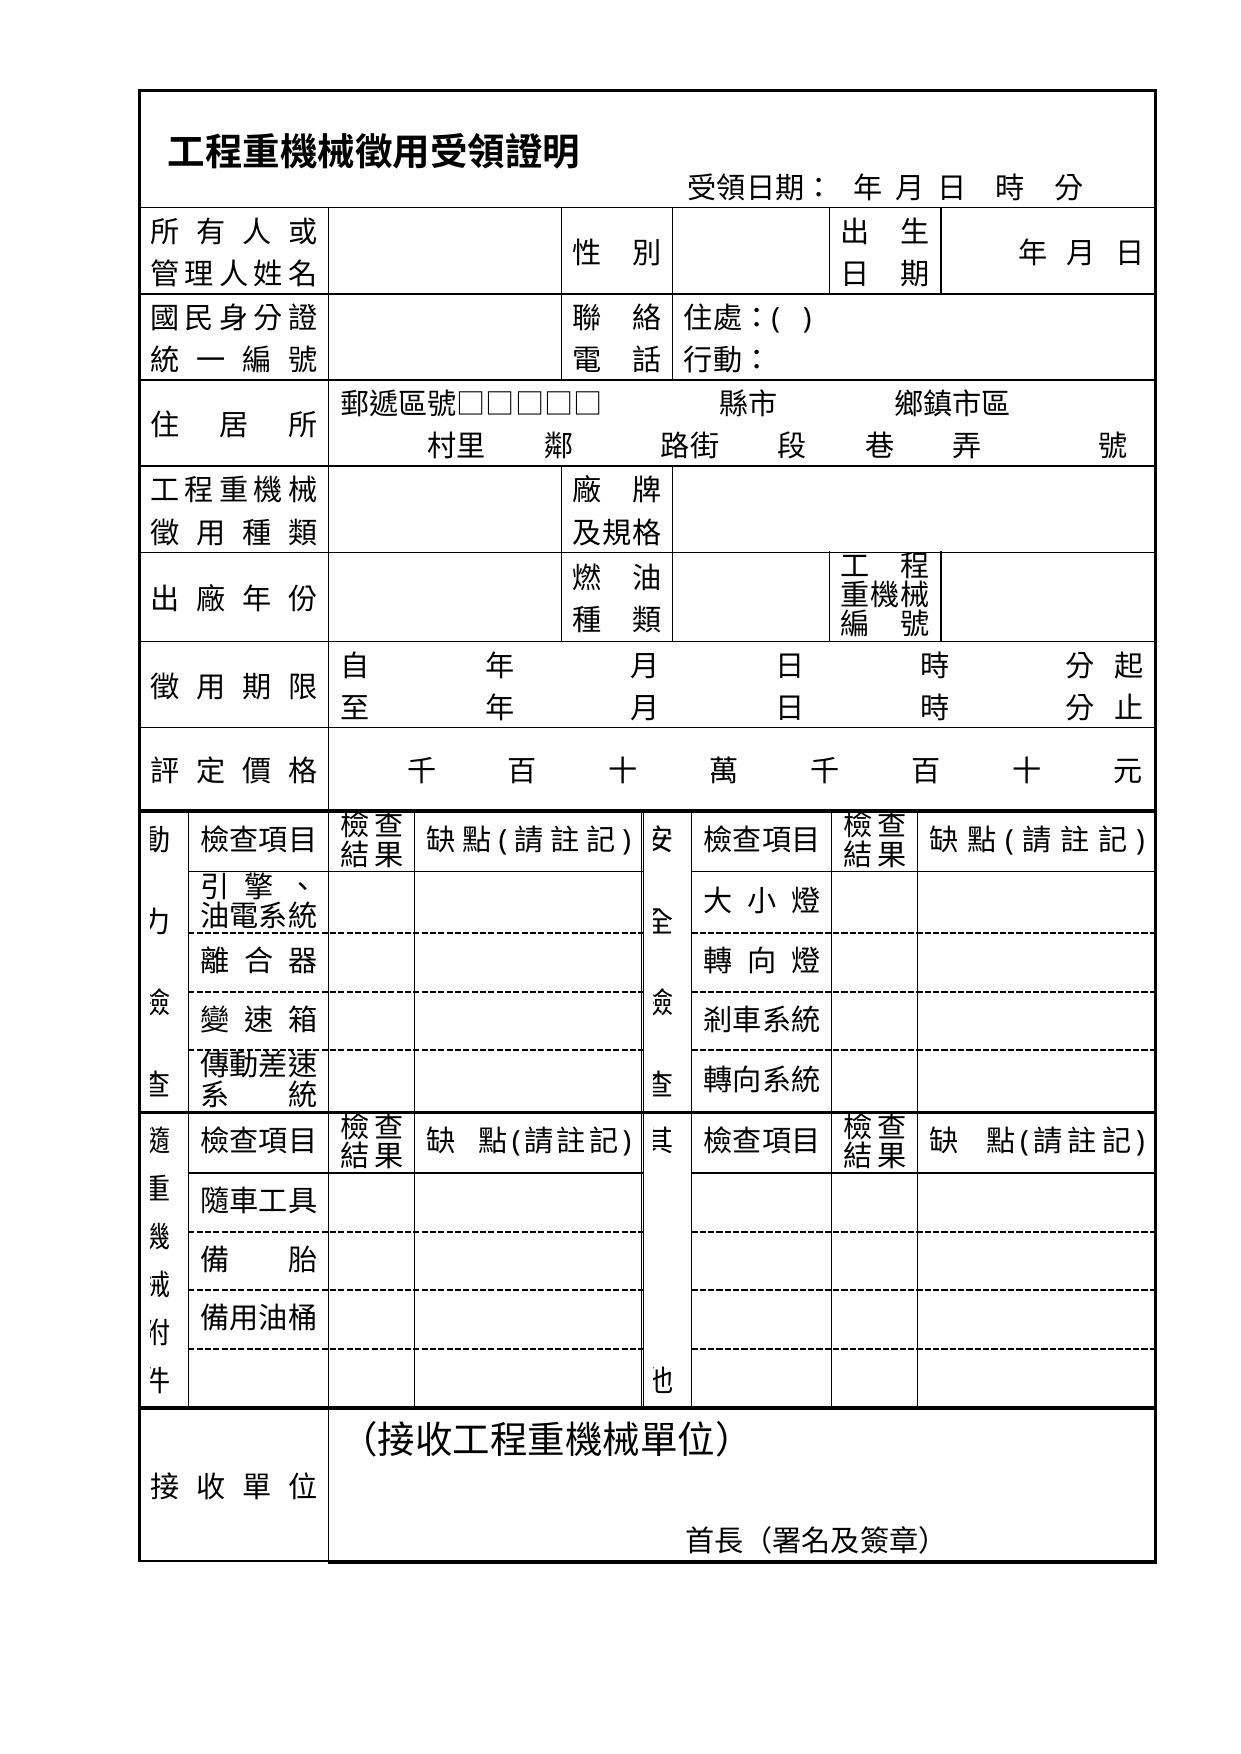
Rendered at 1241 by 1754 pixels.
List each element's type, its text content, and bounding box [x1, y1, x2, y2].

table_header 工程重機械徵用受領證明 [141, 92, 676, 207]
table_cell 隨車工具 [189, 1174, 328, 1231]
table_cell 轉向系統 [692, 1049, 831, 1111]
table_cell [329, 1289, 414, 1348]
table_cell （接收工程重機械單位） [329, 1410, 1154, 1515]
table_cell 廠牌 及規格 [562, 467, 672, 551]
table_cell [692, 1174, 831, 1231]
table_cell [832, 1231, 917, 1289]
table_cell [918, 991, 1154, 1049]
table_cell [329, 1348, 414, 1406]
table_cell 檢查結果 [832, 813, 917, 871]
table_cell [415, 1348, 641, 1406]
table_cell 檢查結果 [832, 1114, 917, 1172]
table_cell 檢查項目 [692, 813, 831, 871]
table_cell [329, 208, 561, 293]
table_cell [329, 467, 561, 551]
table_cell 燃油 種類 [562, 553, 672, 641]
table_cell 缺 點(請註記) [415, 1114, 641, 1172]
table_cell 檢查項目 [189, 1114, 328, 1172]
table_cell [832, 1289, 917, 1348]
table_cell 安全檢查 [644, 813, 691, 1111]
table_cell [415, 1049, 641, 1111]
table_cell 自 年 月 日 時 分起 至 年 月 日 時 分止 [329, 642, 1154, 727]
table_cell [692, 1231, 831, 1289]
table_cell [918, 1049, 1154, 1111]
table_cell 備胎 [189, 1231, 328, 1289]
table_cell 首長（署名及簽章） [329, 1515, 1154, 1560]
table_cell 住處：( ) 行動： [673, 295, 1154, 379]
table_cell [918, 932, 1154, 991]
table_cell 工程重機械 徵用種類 [141, 467, 328, 551]
table_cell 離合器 [189, 932, 328, 991]
table_cell [832, 872, 917, 932]
table_cell 檢查結果 [329, 1114, 414, 1172]
table_cell [415, 1174, 641, 1231]
table_cell 性別 [562, 208, 672, 293]
table_cell [918, 1348, 1154, 1406]
table_cell [832, 1049, 917, 1111]
table_cell 變速箱 [189, 991, 328, 1049]
table_cell [329, 932, 414, 991]
table_cell [832, 932, 917, 991]
table_header 受領日期： 年 月 日 時 分 [676, 92, 1154, 207]
table_cell 檢查項目 [189, 813, 328, 871]
table_cell 評定價格 [141, 728, 328, 809]
table_cell 出廠年份 [141, 553, 328, 641]
table_cell 工程 重機械 編號 [830, 553, 940, 641]
table_cell [329, 1174, 414, 1231]
table_cell [329, 295, 561, 379]
table_cell 其他 [644, 1114, 691, 1406]
table_cell [832, 1348, 917, 1406]
table_cell 千 百 十 萬 千 百 十 元 [329, 728, 1154, 809]
table_cell [329, 553, 561, 641]
table_cell 缺點(請註記) [918, 813, 1154, 871]
table_cell [415, 1231, 641, 1289]
table_cell 引擎、 油電系統 [189, 872, 328, 932]
table_cell 檢查項目 [692, 1114, 831, 1172]
table_cell 出生 日期 [830, 208, 940, 293]
table_cell [329, 1049, 414, 1111]
table_cell [189, 1348, 328, 1406]
table_cell 聯絡 電話 [562, 295, 672, 379]
table_cell [673, 467, 1154, 551]
table_cell [415, 872, 641, 932]
table_cell [918, 872, 1154, 932]
table_cell [918, 1174, 1154, 1231]
table_cell 缺 點(請註記) [918, 1114, 1154, 1172]
table_cell [329, 1231, 414, 1289]
table_cell 大小燈 [692, 872, 831, 932]
table_cell 隨重機械附件 [141, 1114, 188, 1406]
table_cell 缺點(請註記) [415, 813, 641, 871]
table_cell 剎車系統 [692, 991, 831, 1049]
table_cell [918, 1231, 1154, 1289]
table_cell 住居所 [141, 381, 328, 465]
table_cell 動力檢查 [141, 813, 188, 1111]
table_cell [832, 1174, 917, 1231]
table_cell 轉向燈 [692, 932, 831, 991]
table_cell [832, 991, 917, 1049]
table_cell 接收單位 [141, 1410, 328, 1560]
table_cell [329, 872, 414, 932]
table_cell 徵用期限 [141, 642, 328, 727]
table_cell 傳動差速系統 [189, 1049, 328, 1111]
table_cell [692, 1289, 831, 1348]
table_cell 郵遞區號□□□□□ 縣市 鄉鎮市區 村里 鄰 路街 段 巷 弄 號 [329, 381, 1154, 465]
table_cell [415, 1289, 641, 1348]
table_cell 年 月 日 [942, 208, 1154, 293]
table_cell 備用油桶 [189, 1289, 328, 1348]
table_cell [692, 1348, 831, 1406]
table_cell [329, 991, 414, 1049]
table_cell [673, 553, 829, 641]
table_cell [415, 932, 641, 991]
table_cell 國民身分證 統一編號 [141, 295, 328, 379]
table_cell [673, 208, 829, 293]
table_cell 檢查結果 [329, 813, 414, 871]
table_cell 所有人或 管理人姓名 [141, 208, 328, 293]
table_cell [918, 1289, 1154, 1348]
table_cell [415, 991, 641, 1049]
table_cell [942, 553, 1154, 641]
